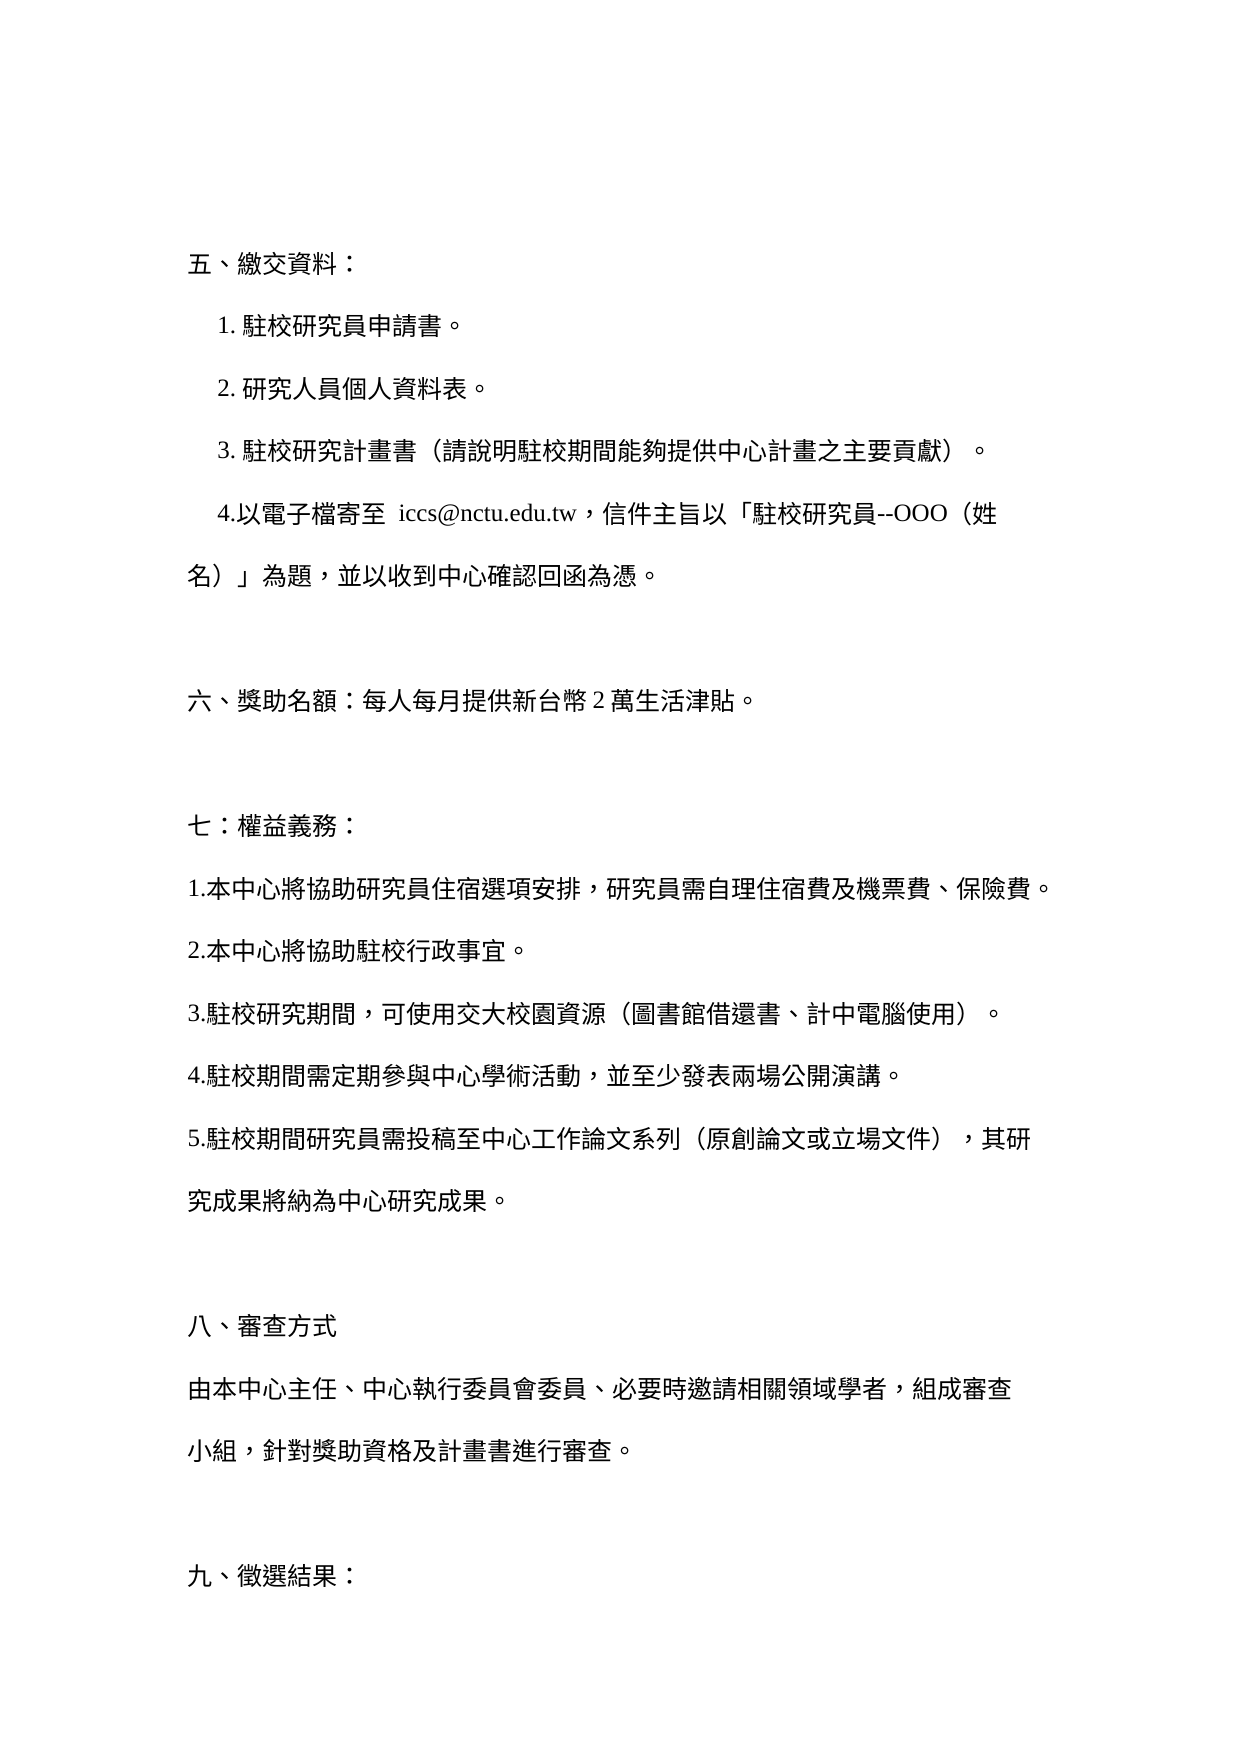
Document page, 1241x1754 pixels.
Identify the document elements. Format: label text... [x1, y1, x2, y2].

text 3.駐校研究期間，可使用交大校園資源（圖書館借還書、計中電腦使用）。 [187, 971, 1053, 1033]
text 1.本中心將協助研究員住宿選項安排，研究員需自理住宿費及機票費、保險費。 [187, 846, 1053, 908]
text 1. 駐校研究員申請書。 [187, 283, 1053, 346]
text 小組，針對獎助資格及計畫書進行審查。 [187, 1408, 1053, 1471]
text 2. 研究人員個人資料表。 [187, 346, 1053, 408]
text 八、審查方式 [187, 1283, 1053, 1346]
text 5.駐校期間研究員需投稿至中心工作論文系列（原創論文或立場文件），其研究成果將納為中心研究成果。 [187, 1096, 1053, 1221]
text 由本中心主任、中心執行委員會委員、必要時邀請相關領域學者，組成審查 [187, 1346, 1053, 1408]
text 五、繳交資料： [187, 221, 1053, 283]
text 七：權益義務： [187, 783, 1053, 846]
text 六、獎助名額：每人每月提供新台幣2萬生活津貼。 [187, 658, 1053, 721]
text 3. 駐校研究計畫書（請說明駐校期間能夠提供中心計畫之主要貢獻）。 [187, 408, 1053, 471]
text 2.本中心將協助駐校行政事宜。 [187, 908, 1053, 971]
text 4.駐校期間需定期參與中心學術活動，並至少發表兩場公開演講。 [187, 1033, 1053, 1096]
text 九、徵選結果： [187, 1533, 1053, 1596]
text 4.以電子檔寄至 iccs@nctu.edu.tw，信件主旨以「駐校研究員--OOO（姓名）」為題，並以收到中心確認回函為憑。 [187, 471, 1053, 596]
